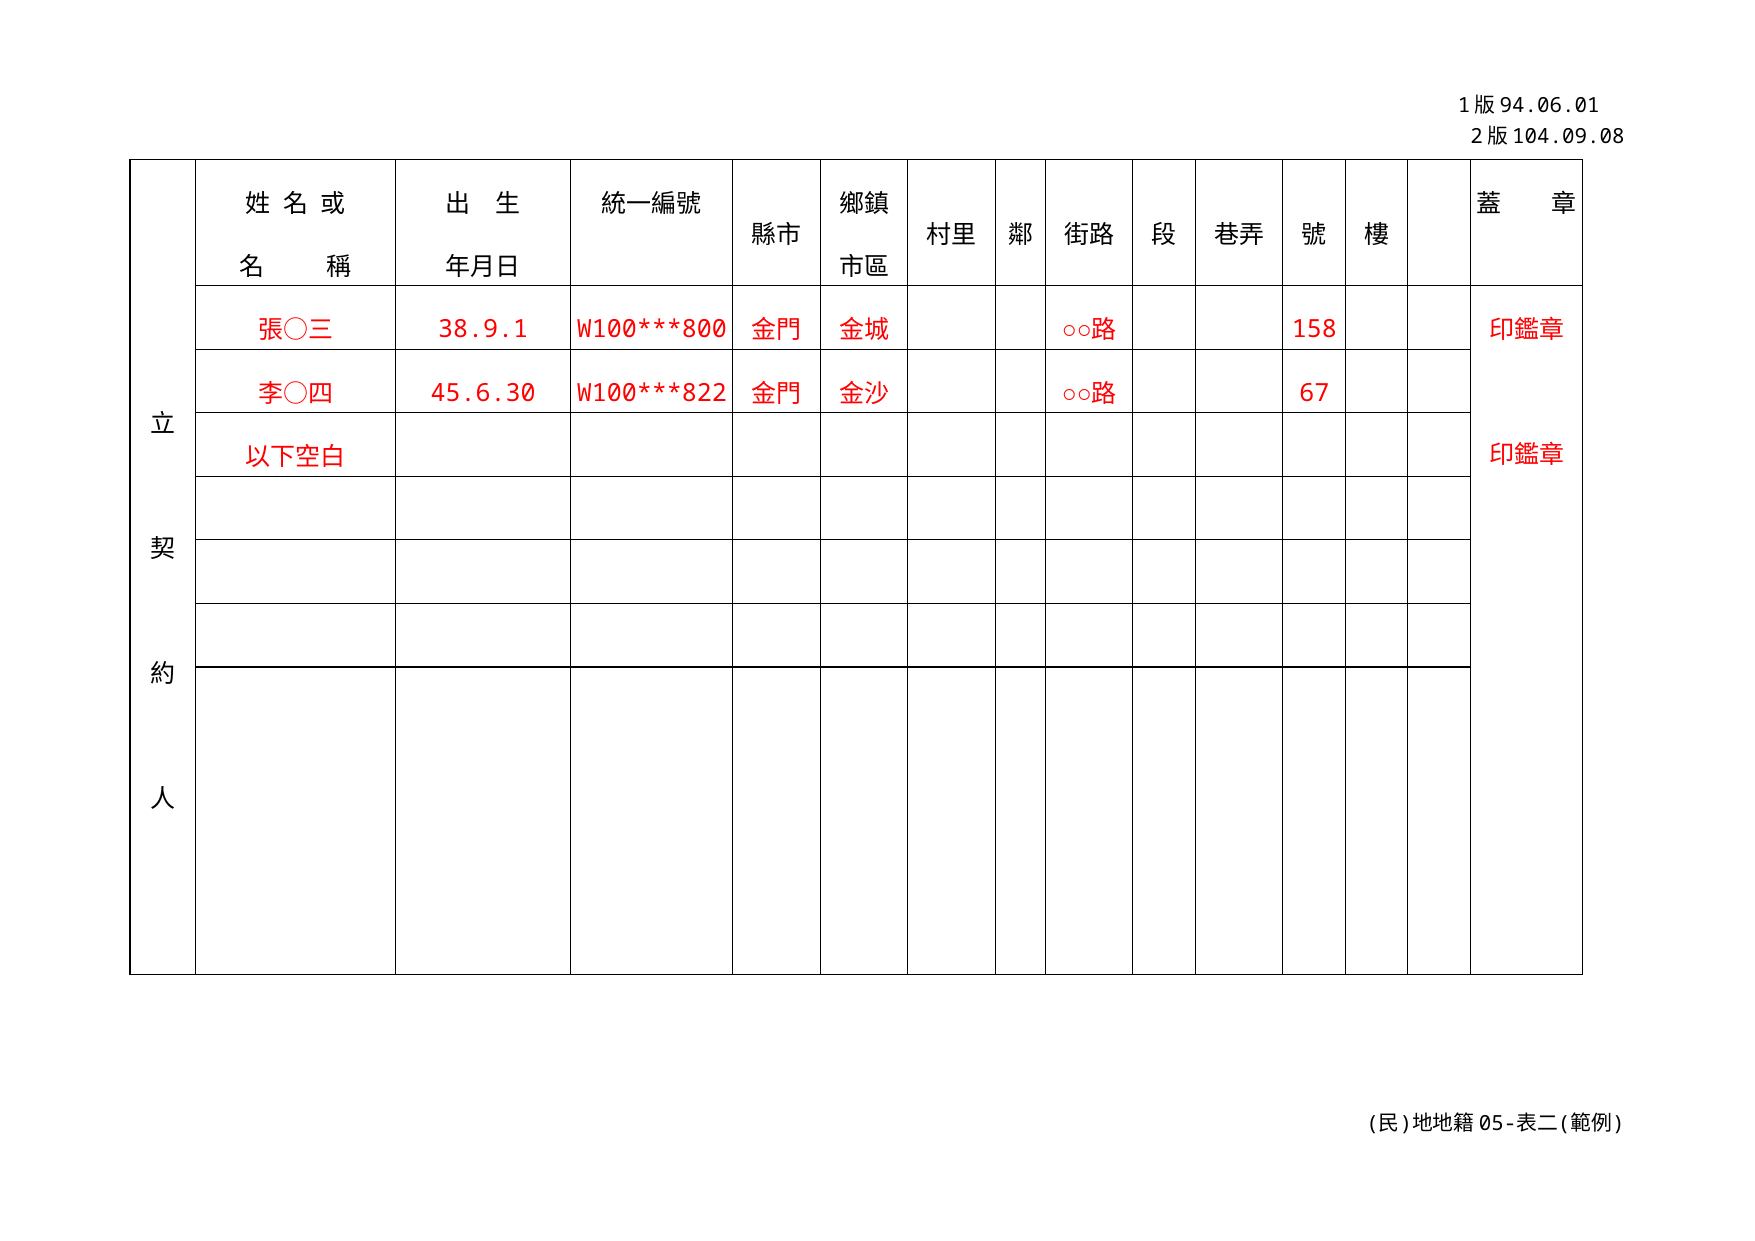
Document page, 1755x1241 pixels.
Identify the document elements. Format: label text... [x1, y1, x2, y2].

table_cell [1346, 604, 1407, 666]
table_cell [1196, 413, 1282, 476]
table_cell 67 [1283, 350, 1345, 412]
table_cell [996, 604, 1045, 666]
table_cell W100***822 [571, 350, 732, 412]
table_cell [396, 668, 570, 974]
table_cell [821, 668, 907, 974]
table_cell [1196, 604, 1282, 666]
table_cell [1346, 286, 1407, 349]
table_cell [571, 413, 732, 476]
table_cell [1408, 350, 1470, 412]
table_cell [996, 668, 1045, 974]
table_cell [996, 540, 1045, 603]
table_cell 蓋 章 [1471, 160, 1582, 285]
table_cell 金門 [733, 286, 820, 349]
table_cell [1046, 413, 1132, 476]
table_cell 出 生 年月日 [396, 160, 570, 285]
table_cell [1133, 540, 1195, 603]
table_cell [908, 604, 995, 666]
table_cell [396, 413, 570, 476]
table_cell [571, 668, 732, 974]
table_cell [1408, 540, 1470, 603]
table_cell [1408, 286, 1470, 349]
table_cell [1408, 668, 1470, 974]
table_cell 李○四 [196, 350, 395, 412]
table_cell [1133, 477, 1195, 539]
table_cell [1196, 350, 1282, 412]
table_cell [908, 413, 995, 476]
table_cell ○○路 [1046, 286, 1132, 349]
table_cell ○○路 [1046, 350, 1132, 412]
table_cell [571, 604, 732, 666]
table_cell 縣市 [733, 160, 820, 285]
table_cell [996, 477, 1045, 539]
table_cell 樓 [1346, 160, 1407, 285]
table_cell [571, 540, 732, 603]
table_cell [1408, 604, 1470, 666]
table_cell [1346, 350, 1407, 412]
table_cell W100***800 [571, 286, 732, 349]
table_cell 金沙 [821, 350, 907, 412]
table_cell [821, 540, 907, 603]
table_cell [996, 350, 1045, 412]
table_cell 張○三 [196, 286, 395, 349]
table_cell [1346, 413, 1407, 476]
table_cell [733, 477, 820, 539]
table_cell [571, 477, 732, 539]
table_cell [821, 604, 907, 666]
table_cell [1196, 668, 1282, 974]
table_cell [1046, 668, 1132, 974]
table_cell [1283, 477, 1345, 539]
table_cell [1133, 413, 1195, 476]
table_cell [396, 604, 570, 666]
table_cell [1283, 604, 1345, 666]
table_cell [821, 413, 907, 476]
table_cell [908, 286, 995, 349]
table_cell [1133, 668, 1195, 974]
table_cell [1408, 160, 1470, 285]
table_cell 姓 名 或 名 稱 [196, 160, 395, 285]
table_cell [1046, 604, 1132, 666]
table_cell [908, 668, 995, 974]
table_cell 金城 [821, 286, 907, 349]
table_cell 巷弄 [1196, 160, 1282, 285]
table_cell [996, 286, 1045, 349]
table_cell 村里 [908, 160, 995, 285]
table_cell [196, 540, 395, 603]
table_cell [1346, 668, 1407, 974]
table_cell 鄰 [996, 160, 1045, 285]
table_cell [1283, 413, 1345, 476]
table_cell [1346, 477, 1407, 539]
table_cell [1133, 604, 1195, 666]
table_cell [733, 668, 820, 974]
table_cell [1133, 350, 1195, 412]
table_cell [196, 668, 395, 974]
table_cell [1196, 286, 1282, 349]
table_cell [196, 604, 395, 666]
table_cell [396, 477, 570, 539]
table_cell [1346, 540, 1407, 603]
table_cell [733, 604, 820, 666]
table_cell [908, 350, 995, 412]
table_cell 立 契 約 人 [131, 160, 195, 974]
table_cell [1046, 540, 1132, 603]
table_cell [1283, 668, 1345, 974]
table_cell [821, 477, 907, 539]
table_cell 以下空白 [196, 413, 395, 476]
table_cell [733, 540, 820, 603]
table_cell [1196, 477, 1282, 539]
table_cell [908, 477, 995, 539]
table_cell [196, 477, 395, 539]
table_cell 38.9.1 [396, 286, 570, 349]
table_cell [1283, 540, 1345, 603]
table_cell [733, 413, 820, 476]
table_cell [1408, 413, 1470, 476]
table_cell 45.6.30 [396, 350, 570, 412]
table_cell [1196, 540, 1282, 603]
table_cell 金門 [733, 350, 820, 412]
table_cell 段 [1133, 160, 1195, 285]
table_cell [908, 540, 995, 603]
table_cell 統一編號 [571, 160, 732, 285]
table_cell 號 [1283, 160, 1345, 285]
table_cell [1133, 286, 1195, 349]
table_cell [1046, 477, 1132, 539]
table_cell 街路 [1046, 160, 1132, 285]
table_cell [996, 413, 1045, 476]
table_cell [396, 540, 570, 603]
table_cell [1408, 477, 1470, 539]
table_cell 鄉鎮 市區 [821, 160, 907, 285]
table_cell 印鑑章 印鑑章 [1471, 286, 1582, 974]
table_cell 158 [1283, 286, 1345, 349]
